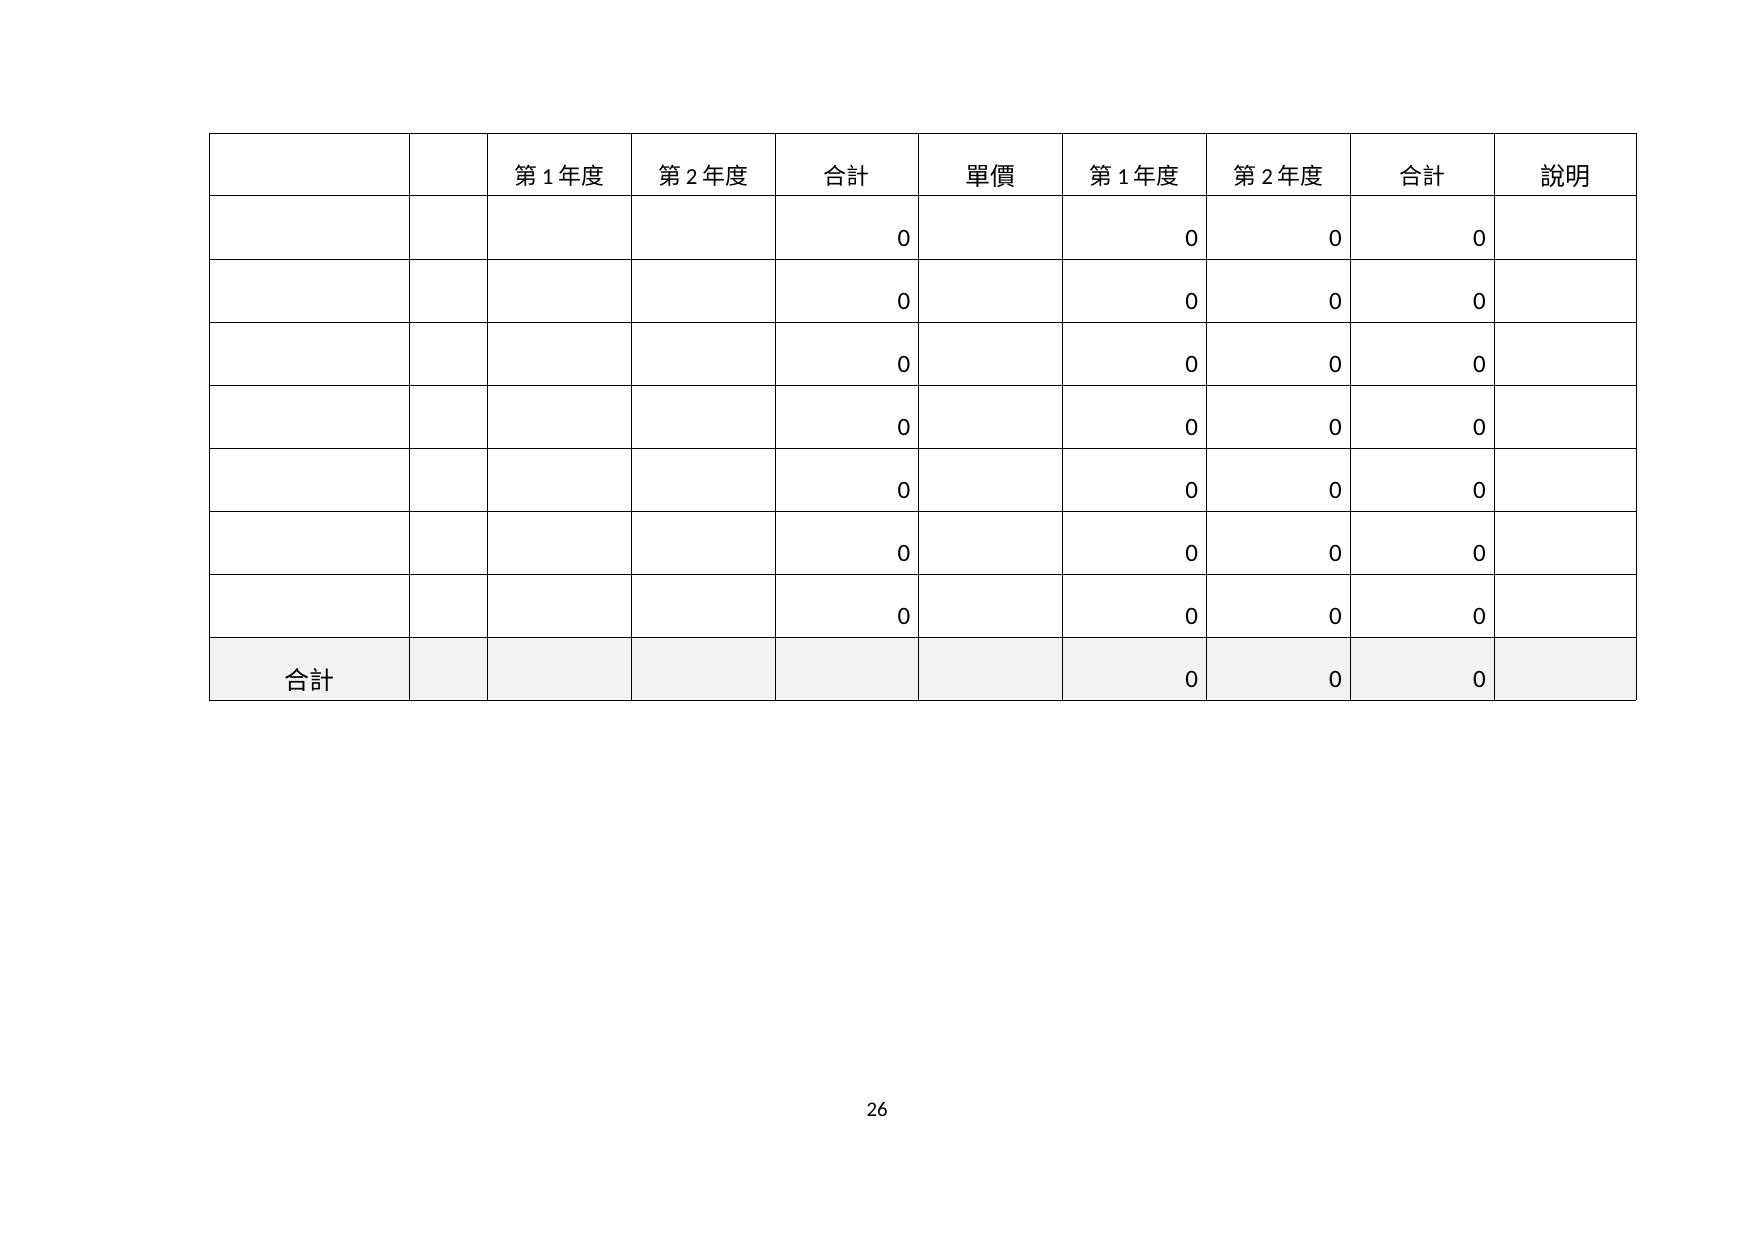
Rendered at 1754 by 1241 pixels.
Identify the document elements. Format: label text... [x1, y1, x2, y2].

table_cell 合計 [776, 134, 918, 195]
table_cell 0 [776, 449, 918, 511]
table_cell [1495, 386, 1636, 447]
table_cell [632, 449, 775, 511]
table_cell [1495, 512, 1636, 573]
table_cell 0 [1063, 323, 1206, 384]
table_cell [210, 196, 409, 258]
table_cell [632, 638, 775, 699]
table_cell 0 [1063, 449, 1206, 511]
table_cell [410, 449, 487, 511]
table_cell [919, 512, 1062, 573]
table_cell 0 [776, 386, 918, 447]
table_header [210, 134, 409, 195]
table_cell [210, 260, 409, 321]
table_cell [919, 196, 1062, 258]
table_cell [210, 512, 409, 573]
table_cell 0 [776, 575, 918, 637]
table_cell [632, 323, 775, 384]
table_cell 0 [1207, 575, 1350, 637]
table_cell [919, 638, 1062, 699]
table_cell 第1年度 [488, 134, 631, 195]
table_cell [1495, 323, 1636, 384]
table_cell [410, 638, 487, 699]
table_cell [210, 449, 409, 511]
table_cell [488, 638, 631, 699]
table_cell [488, 449, 631, 511]
table_cell 0 [1207, 260, 1350, 321]
table_cell 第2年度 [632, 134, 775, 195]
table_cell [632, 386, 775, 447]
table_cell [919, 575, 1062, 637]
table_cell [919, 323, 1062, 384]
table_cell [1495, 196, 1636, 258]
table_cell [488, 575, 631, 637]
table_cell [1495, 638, 1636, 699]
table_cell 0 [1063, 260, 1206, 321]
table_cell [632, 260, 775, 321]
table_header 說明 [1495, 134, 1636, 195]
table_cell 0 [776, 323, 918, 384]
table_cell [919, 449, 1062, 511]
table_cell 0 [1351, 512, 1494, 573]
table_cell [210, 575, 409, 637]
table_cell [1495, 575, 1636, 637]
table_cell 0 [776, 512, 918, 573]
table_cell 0 [1351, 260, 1494, 321]
table_cell [488, 323, 631, 384]
table_cell 第1年度 [1063, 134, 1206, 195]
table_cell 0 [776, 196, 918, 258]
table_header [410, 134, 487, 195]
table_cell [919, 386, 1062, 447]
table_cell [210, 323, 409, 384]
table_cell [410, 575, 487, 637]
table_cell 0 [1063, 196, 1206, 258]
table_cell [488, 512, 631, 573]
table_cell 0 [1207, 449, 1350, 511]
table_cell [632, 196, 775, 258]
table_cell [632, 512, 775, 573]
table_cell 0 [1063, 512, 1206, 573]
table_cell 0 [1207, 638, 1350, 699]
table_cell 0 [1063, 575, 1206, 637]
table_header 單價 [919, 134, 1062, 195]
table_cell [210, 386, 409, 447]
table_cell [1495, 449, 1636, 511]
table_cell 合計 [1351, 134, 1494, 195]
table_cell [632, 575, 775, 637]
table_cell 0 [1063, 386, 1206, 447]
table_cell 第2年度 [1207, 134, 1350, 195]
table_cell 0 [1207, 323, 1350, 384]
table_cell [410, 196, 487, 258]
table_cell [488, 260, 631, 321]
table_cell 0 [1351, 196, 1494, 258]
table_cell 0 [776, 260, 918, 321]
table_cell [919, 260, 1062, 321]
table_cell [776, 638, 918, 699]
table_cell 合計 [210, 638, 409, 699]
table_cell 0 [1063, 638, 1206, 699]
table_cell 0 [1351, 323, 1494, 384]
table_cell 0 [1351, 638, 1494, 699]
table_cell [488, 386, 631, 447]
table_cell 0 [1351, 449, 1494, 511]
table_cell 0 [1207, 512, 1350, 573]
table_cell 0 [1351, 575, 1494, 637]
table_cell [410, 260, 487, 321]
table_cell 0 [1207, 386, 1350, 447]
table_cell 0 [1207, 196, 1350, 258]
table_cell 0 [1351, 386, 1494, 447]
table_cell [1495, 260, 1636, 321]
table_cell [410, 386, 487, 447]
table_cell [410, 512, 487, 573]
table_cell [488, 196, 631, 258]
table_cell [410, 323, 487, 384]
